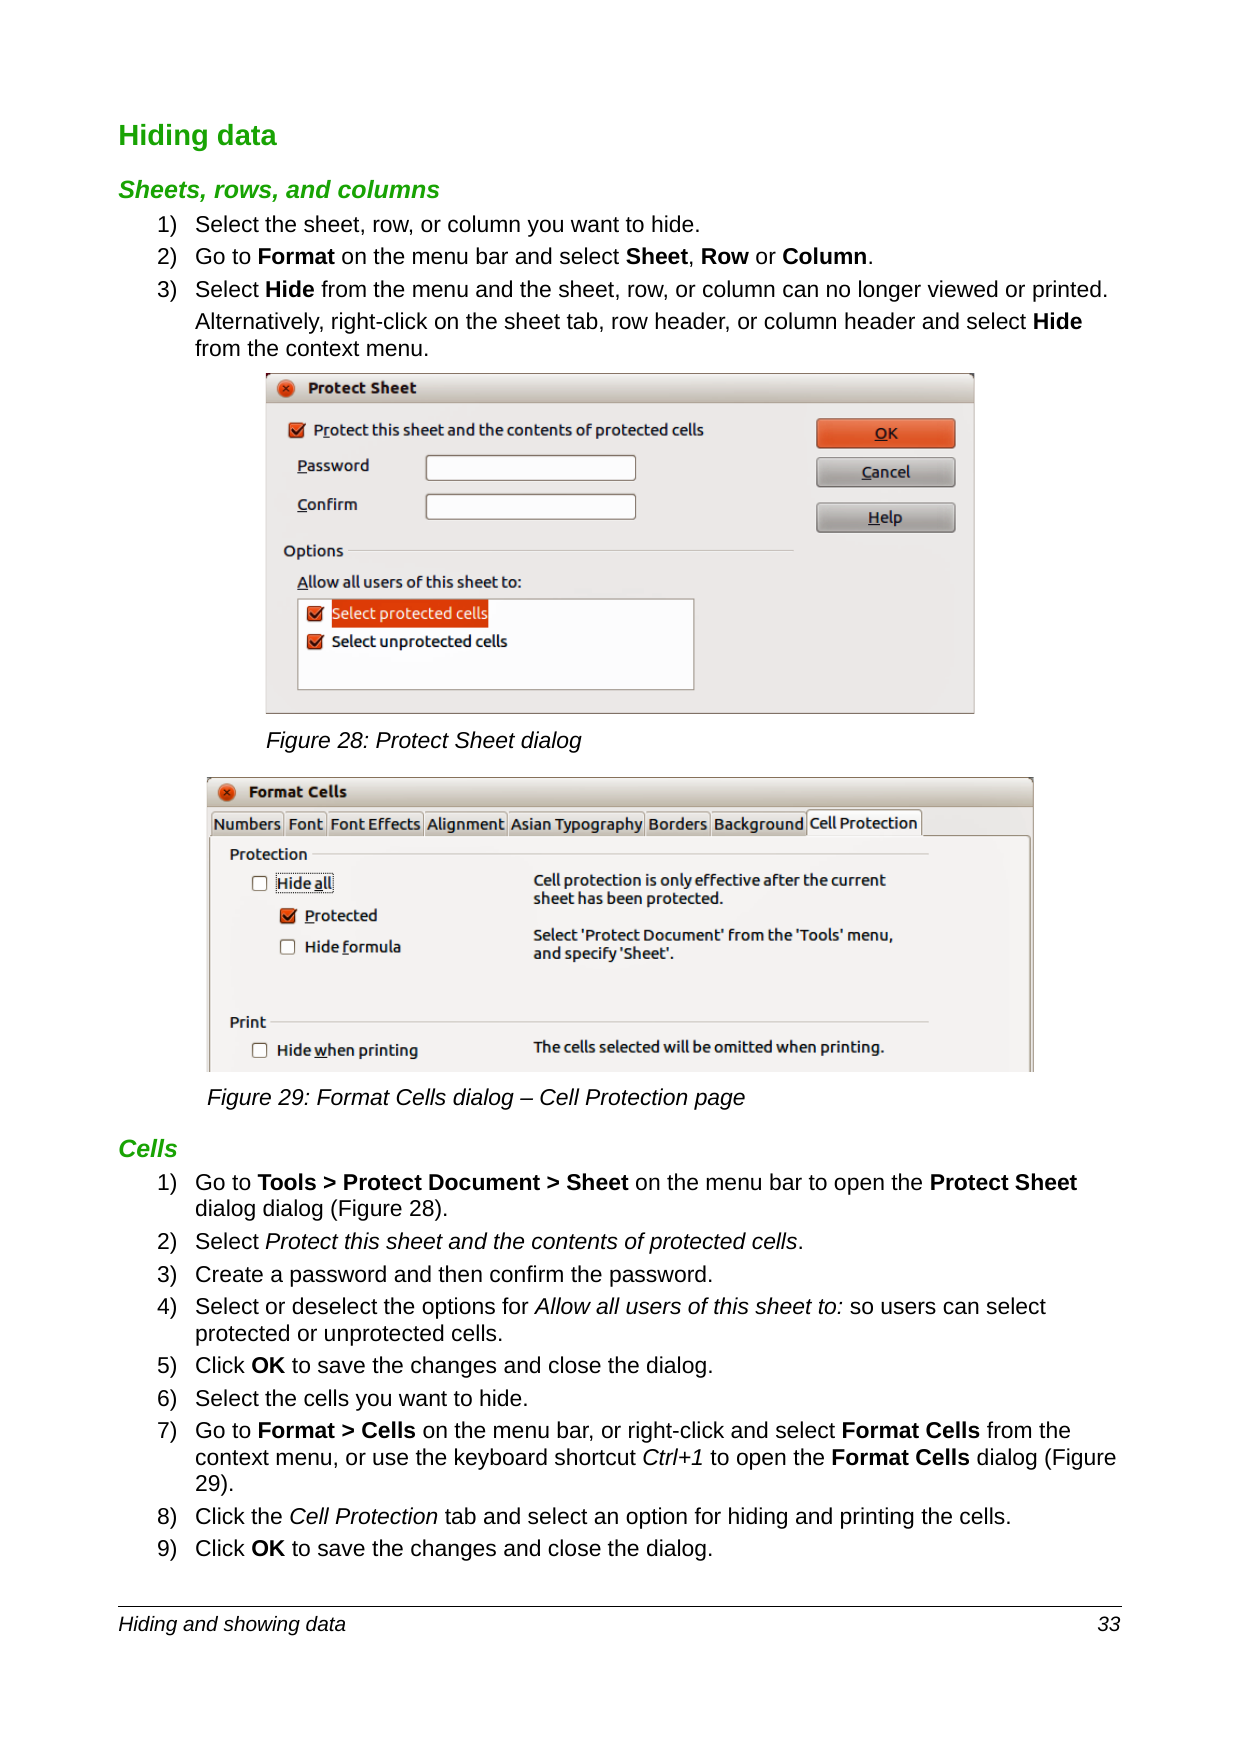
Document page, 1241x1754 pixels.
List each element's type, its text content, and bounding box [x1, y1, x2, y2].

list Create a password and then confirm the password. [177, 1261, 1122, 1287]
subtitle Cells [118, 1134, 1122, 1163]
list Go to Tools > Protect Document > Sheet on the menu bar to open the Protect Sheet dialog dialog (Figure 28). [177, 1169, 1122, 1222]
list Select Protect this sheet and the contents of protected cells. [177, 1228, 1122, 1254]
list Select the sheet, row, or column you want to hide. [177, 211, 1122, 237]
list Click the Cell Protection tab and select an option for hiding and printing the cells. [177, 1503, 1122, 1529]
text Figure 28: Protect Sheet dialog [266, 727, 974, 753]
list Click OK to save the changes and close the dialog. [177, 1352, 1122, 1378]
subtitle Sheets, rows, and columns [118, 175, 1122, 204]
picture [265, 373, 975, 714]
text Figure 29: Format Cells dialog – Cell Protection page [207, 1084, 1033, 1110]
list Select Hide from the menu and the sheet, row, or column can no longer viewed or printed. [177, 276, 1122, 302]
list Select the cells you want to hide. [177, 1385, 1122, 1411]
list Alternatively, right-click on the sheet tab, row header, or column header and select Hide from the context menu. [195, 308, 1122, 361]
list Select or deselect the options for Allow all users of this sheet to: so users can select protected or unprotected cells. [177, 1293, 1122, 1346]
subtitle Hiding data [118, 118, 1122, 152]
list Go to Format > Cells on the menu bar, or right-click and select Format Cells from the context menu, or use the keyboard shortcut Ctrl+1 to open the Format Cells dialog (Figure 29). [177, 1417, 1122, 1496]
picture [206, 777, 1034, 1072]
list Click OK to save the changes and close the dialog. [177, 1535, 1122, 1562]
list Go to Format on the menu bar and select Sheet, Row or Column. [177, 243, 1122, 269]
